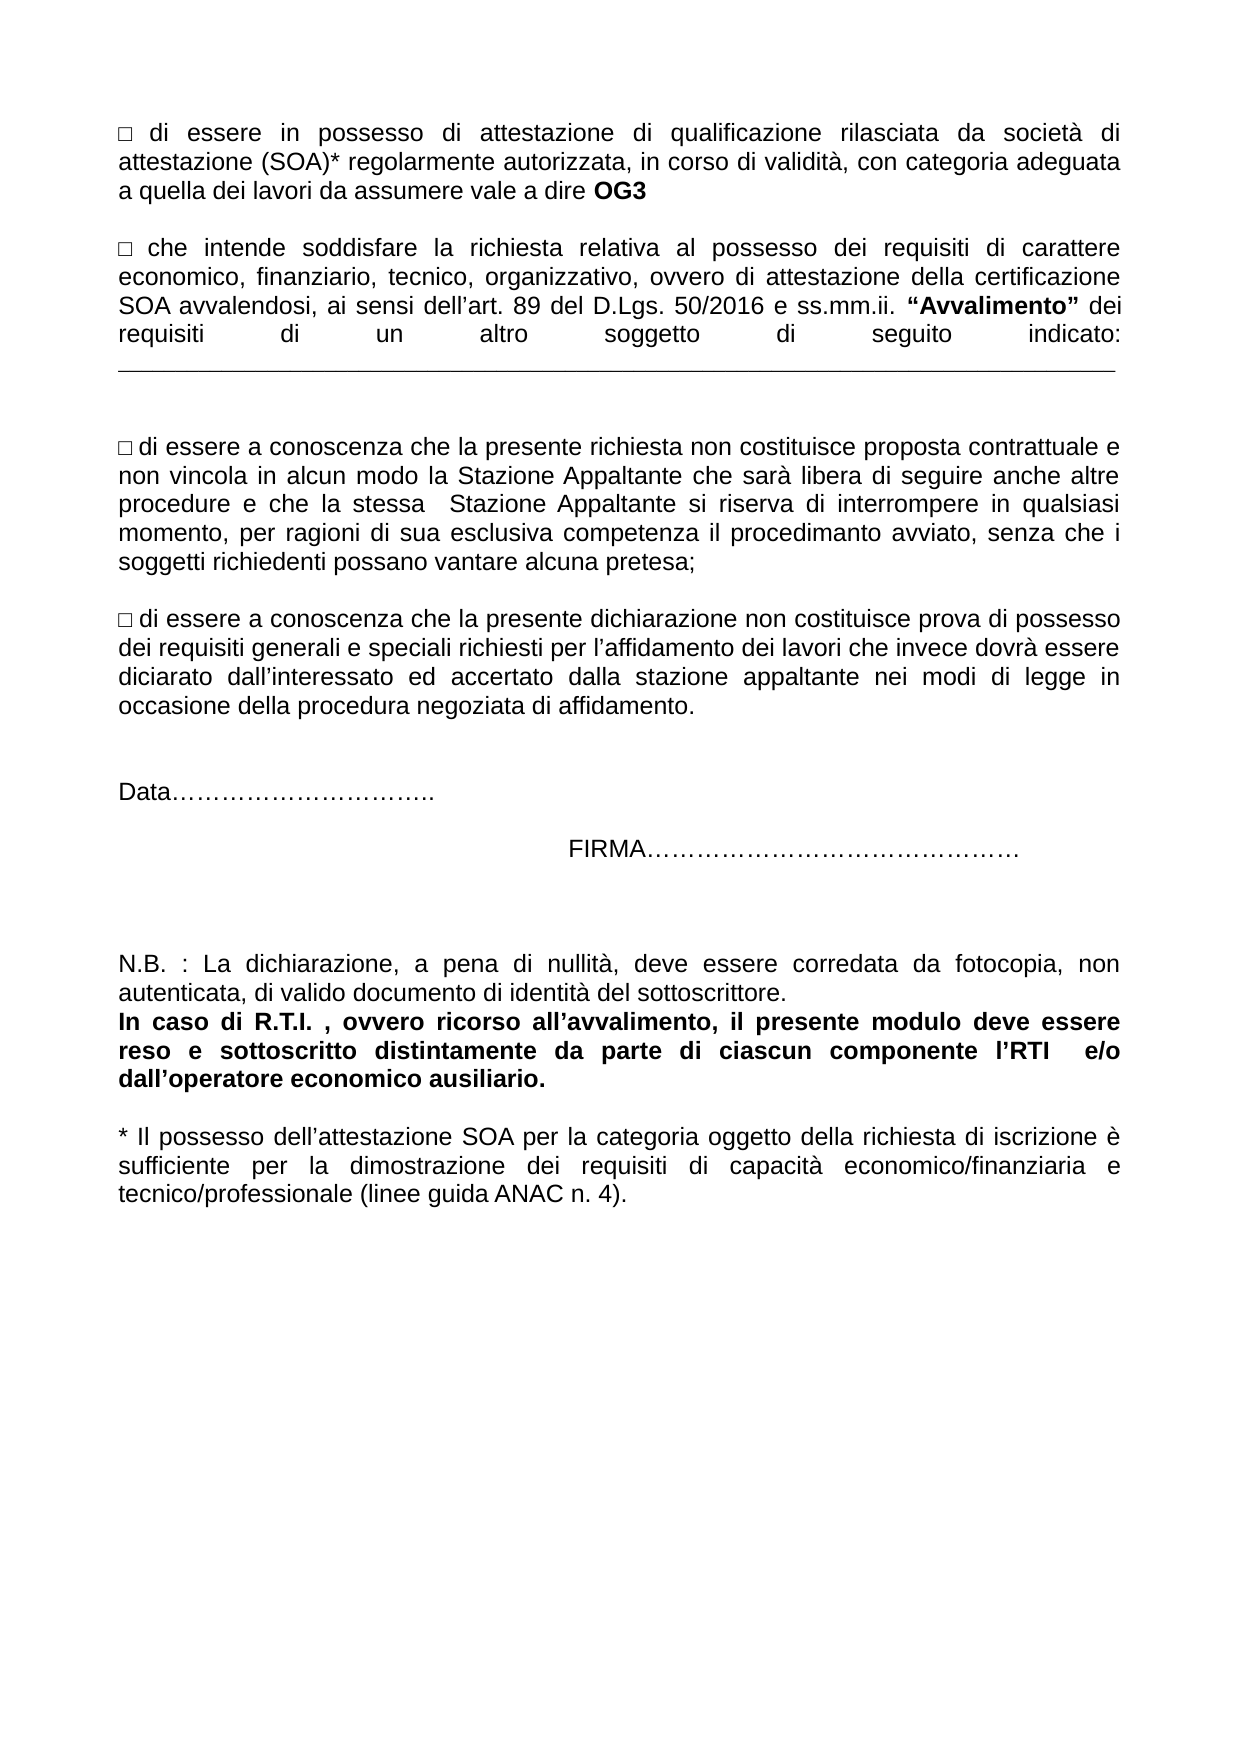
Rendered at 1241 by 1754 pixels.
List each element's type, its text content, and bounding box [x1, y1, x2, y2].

text □ di essere a conoscenza che la presente dichiarazione non costituisce prova di possesso dei requisiti generali e speciali richiesti per l’affidamento dei lavori che invece dovrà essere diciarato dall’interessato ed accertato dalla stazione appaltante nei modi di legge in occasione della procedura negoziata di affidamento. [118, 604, 1122, 719]
text N.B. : La dichiarazione, a pena di nullità, deve essere corredata da fotocopia, non autenticata, di valido documento di identità del sottoscrittore. [118, 949, 1122, 1007]
text □ che intende soddisfare la richiesta relativa al possesso dei requisiti di carattere economico, finanziario, tecnico, organizzativo, ovvero di attestazione della certificazione SOA avvalendosi, ai sensi dell’art. 89 del D.Lgs. 50/2016 e ss.mm.ii. “Avvalimento” dei requisiti di un altro soggetto di seguito indicato: _______________________________________________________________________________________ [118, 233, 1122, 374]
text Data………………………….. [118, 777, 1122, 806]
text □ di essere a conoscenza che la presente richiesta non costituisce proposta contrattuale e non vincola in alcun modo la Stazione Appaltante che sarà libera di seguire anche altre procedure e che la stessa Stazione Appaltante si riserva di interrompere in qualsiasi momento, per ragioni di sua esclusiva competenza il procedimanto avviato, senza che i soggetti richiedenti possano vantare alcuna pretesa; [118, 432, 1122, 576]
text * Il possesso dell’attestazione SOA per la categoria oggetto della richiesta di iscrizione è sufficiente per la dimostrazione dei requisiti di capacità economico/finanziaria e tecnico/professionale (linee guida ANAC n. 4). [118, 1122, 1122, 1208]
text In caso di R.T.I. , ovvero ricorso all’avvalimento, il presente modulo deve essere reso e sottoscritto distintamente da parte di ciascun componente l’RTI e/o dall’operatore economico ausiliario. [118, 1007, 1122, 1093]
text FIRMA……………………………………… [118, 834, 1122, 863]
text □ di essere in possesso di attestazione di qualificazione rilasciata da società di attestazione (SOA)* regolarmente autorizzata, in corso di validità, con categoria adeguata a quella dei lavori da assumere vale a dire OG3 [118, 118, 1122, 204]
